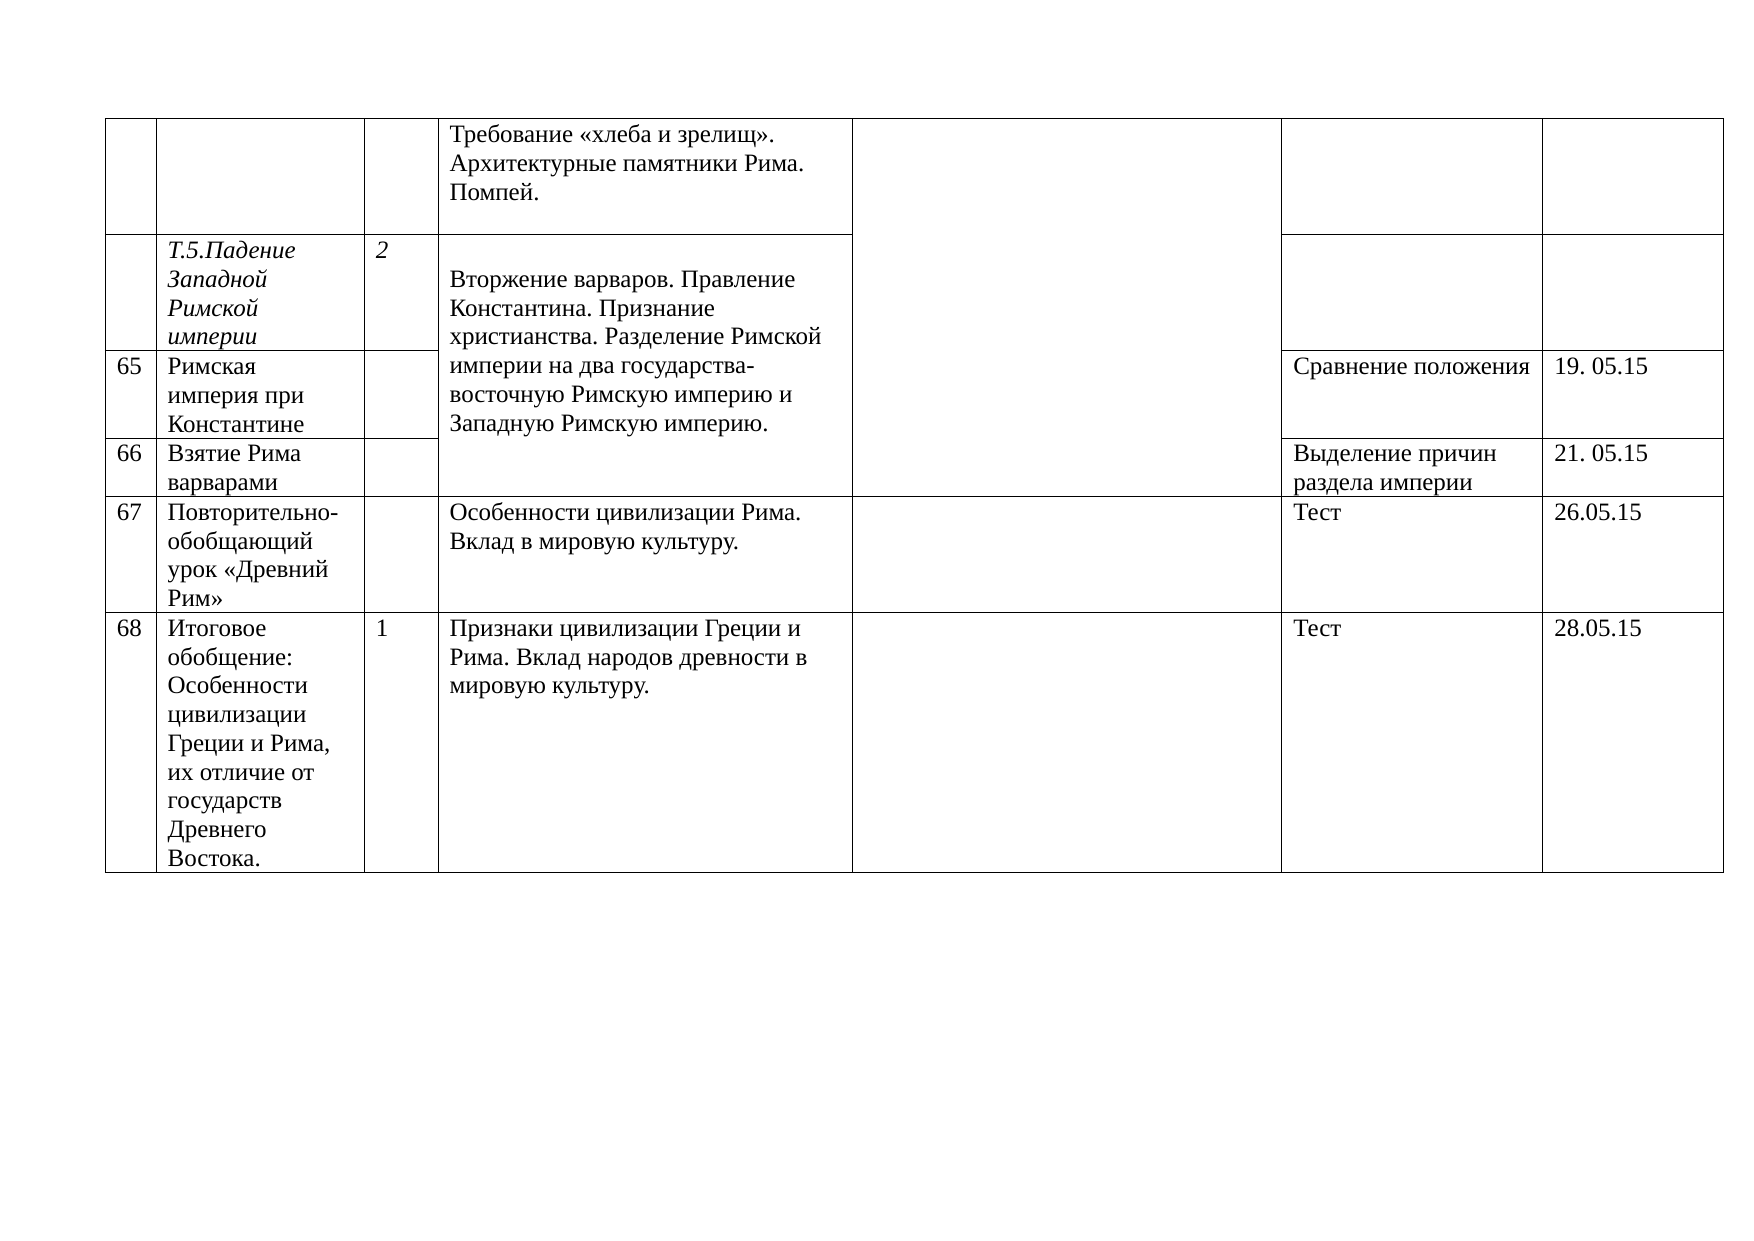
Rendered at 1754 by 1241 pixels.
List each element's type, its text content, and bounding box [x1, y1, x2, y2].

table_cell [157, 119, 364, 234]
table_cell [106, 235, 156, 350]
table_cell Взятие Рима варварами [157, 439, 364, 496]
table_cell Итоговое обобщение: Особенности цивилизации Греции и Рима, их отличие от государств Древнего Востока. [157, 613, 364, 872]
table_cell [853, 119, 1281, 496]
table_cell Признаки цивилизации Греции и Рима. Вклад народов древности в мировую культуру. [439, 613, 852, 872]
table_cell Выделение причин раздела империи [1282, 439, 1542, 496]
table_cell [1543, 235, 1723, 350]
table_cell 2 [365, 235, 438, 350]
table_cell Вторжение варваров. Правление Константина. Признание христианства. Разделение Римской империи на два государства- восточную Римскую империю и Западную Римскую империю. [439, 235, 852, 496]
table_cell [1282, 119, 1542, 234]
table_cell [1543, 119, 1723, 234]
table_cell [365, 439, 438, 496]
table_cell [1282, 235, 1542, 350]
table_cell Т.5.Падение Западной Римской империи [157, 235, 364, 350]
table_cell [853, 497, 1281, 612]
table_cell Римская империя при Константине [157, 351, 364, 437]
table_cell 1 [365, 613, 438, 872]
table_cell [106, 119, 156, 234]
table_cell [365, 497, 438, 612]
table_cell Особенности цивилизации Рима. Вклад в мировую культуру. [439, 497, 852, 612]
table_cell 66 [106, 439, 156, 496]
table_cell 26.05.15 [1543, 497, 1723, 612]
table_cell 68 [106, 613, 156, 872]
table_cell Требование «хлеба и зрелищ». Архитектурные памятники Рима. Помпей. [439, 119, 852, 234]
table_cell [365, 119, 438, 234]
table_cell Сравнение положения [1282, 351, 1542, 437]
table_cell 28.05.15 [1543, 613, 1723, 872]
table_cell [365, 351, 438, 437]
table_cell 19. 05.15 [1543, 351, 1723, 437]
table_cell Повторительно- обобщающий урок «Древний Рим» [157, 497, 364, 612]
table_cell 65 [106, 351, 156, 437]
table_cell [853, 613, 1281, 872]
table_cell Тест [1282, 497, 1542, 612]
table_cell 21. 05.15 [1543, 439, 1723, 496]
table_cell Тест [1282, 613, 1542, 872]
table_cell 67 [106, 497, 156, 612]
